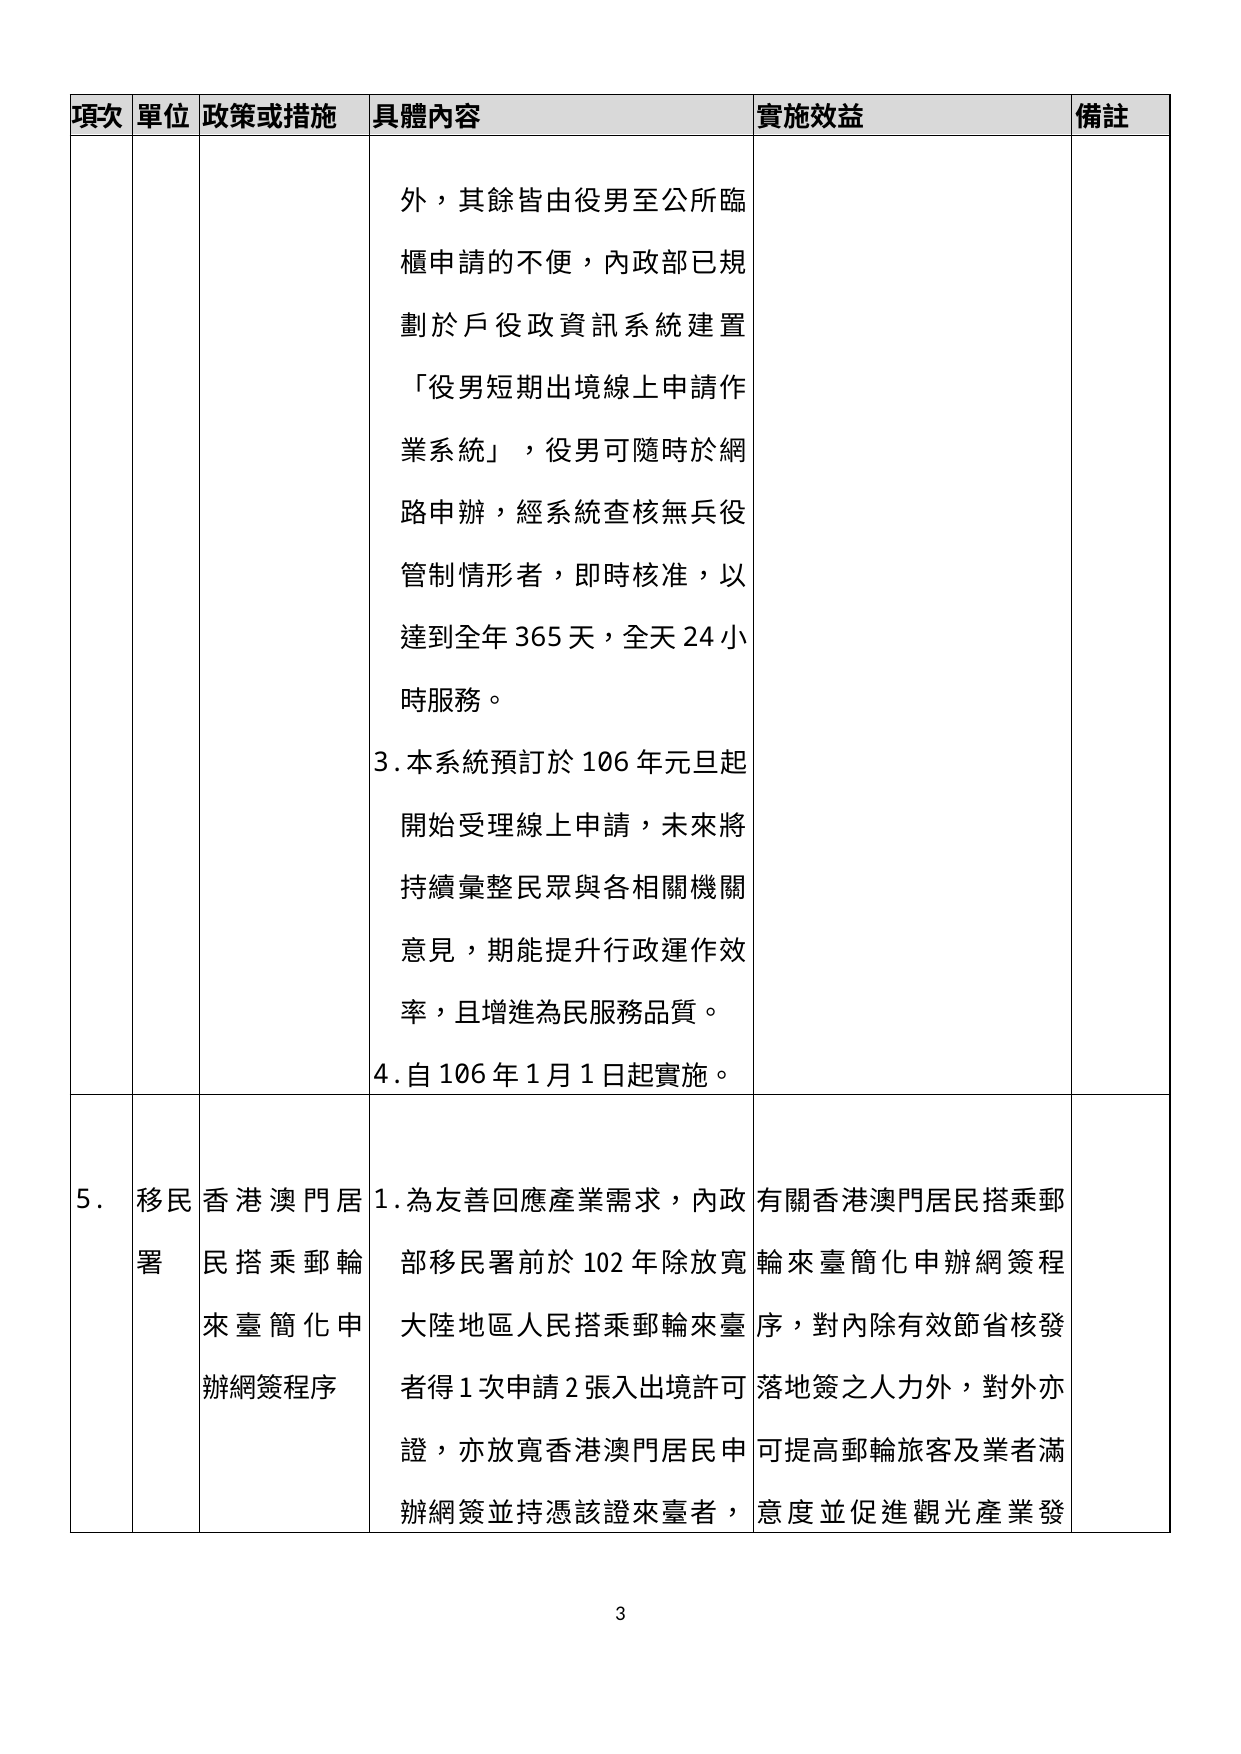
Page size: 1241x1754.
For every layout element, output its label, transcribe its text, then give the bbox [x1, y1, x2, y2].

table_cell 1.為友善回應產業需求，內政部移民署前於102年除放寬大陸地區人民搭乘郵輪來臺者得1次申請2張入出境許可證，亦放寬香港澳門居民申辦網簽並持憑該證來臺者， [370, 1095, 753, 1532]
table_cell [754, 136, 1071, 1094]
table_cell [1072, 1095, 1169, 1532]
table_cell 有關香港澳門居民搭乘郵輪來臺簡化申辦網簽程序，對內除有效節省核發落地簽之人力外，對外亦可提高郵輪旅客及業者滿意度並促進觀光產業發 [754, 1095, 1071, 1532]
table_cell [1072, 136, 1169, 1094]
table_header 備註 [1072, 95, 1169, 134]
table_header 具體內容 [370, 95, 753, 134]
table_cell 外，其餘皆由役男至公所臨櫃申請的不便，內政部已規劃於戶役政資訊系統建置「役男短期出境線上申請作業系統」，役男可隨時於網路申辦，經系統查核無兵役管制情形者，即時核准，以達到全年365天，全天24小時服務。 3.本系統預訂於106年元旦起開始受理線上申請，未來將持續彙整民眾與各相關機關意見，期能提升行政運作效率，且增進為民服務品質。 4.自106年1月1日起實施。 [370, 136, 753, 1094]
table_cell [71, 136, 132, 1094]
table_cell [71, 1095, 132, 1532]
table_cell [200, 136, 369, 1094]
table_cell 移民署 [133, 1095, 199, 1532]
table_header 單位 [133, 95, 199, 134]
table_cell 香港澳門居民搭乘郵輪來臺簡化申辦網簽程序 [200, 1095, 369, 1532]
table_header 項次 [71, 95, 132, 134]
table_header 政策或措施 [200, 95, 369, 134]
table_cell [133, 136, 199, 1094]
table_header 實施效益 [754, 95, 1071, 134]
